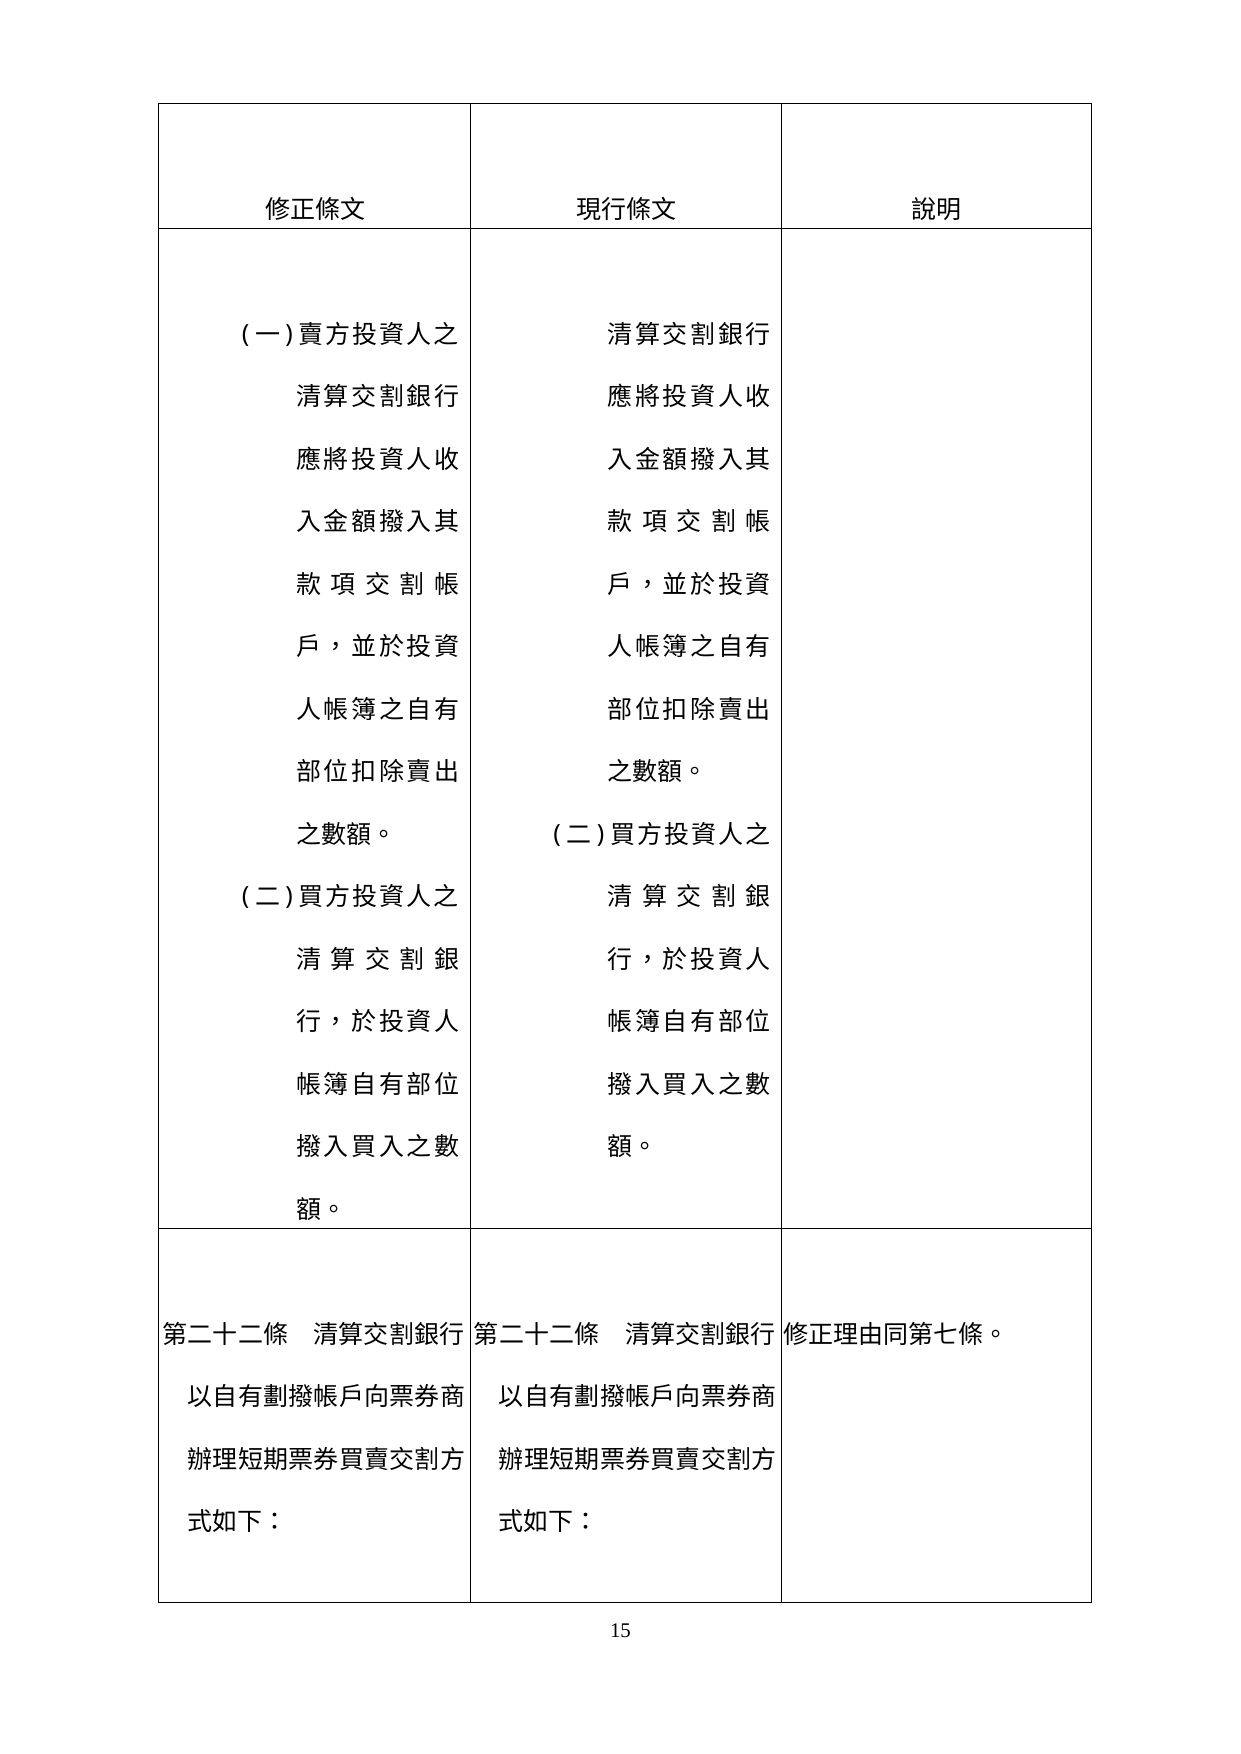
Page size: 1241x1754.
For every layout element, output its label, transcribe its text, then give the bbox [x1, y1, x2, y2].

table_cell 第二十二條 清算交割銀行以自有劃撥帳戶向票券商辦理短期票券買賣交割方式如下： [159, 1229, 470, 1602]
table_cell [782, 229, 1091, 1228]
table_cell 第二十二條 清算交割銀行以自有劃撥帳戶向票券商辦理短期票券買賣交割方式如下： [471, 1229, 781, 1602]
table_header 說明 [782, 104, 1091, 228]
table_cell 修正理由同第七條。 [782, 1229, 1091, 1602]
table_cell 清算交割銀行應將投資人收入金額撥入其款項交割帳戶，並於投資人帳簿之自有部位扣除賣出之數額。 (二)買方投資人之清算交割銀行，於投資人帳簿自有部位撥入買入之數額。 [471, 229, 781, 1228]
table_header 修正條文 [159, 104, 470, 228]
table_header 現行條文 [471, 104, 781, 228]
table_cell (一)賣方投資人之清算交割銀行應將投資人收入金額撥入其款項交割帳戶，並於投資人帳簿之自有部位扣除賣出之數額。 (二)買方投資人之清算交割銀行，於投資人帳簿自有部位撥入買入之數額。 [159, 229, 470, 1228]
